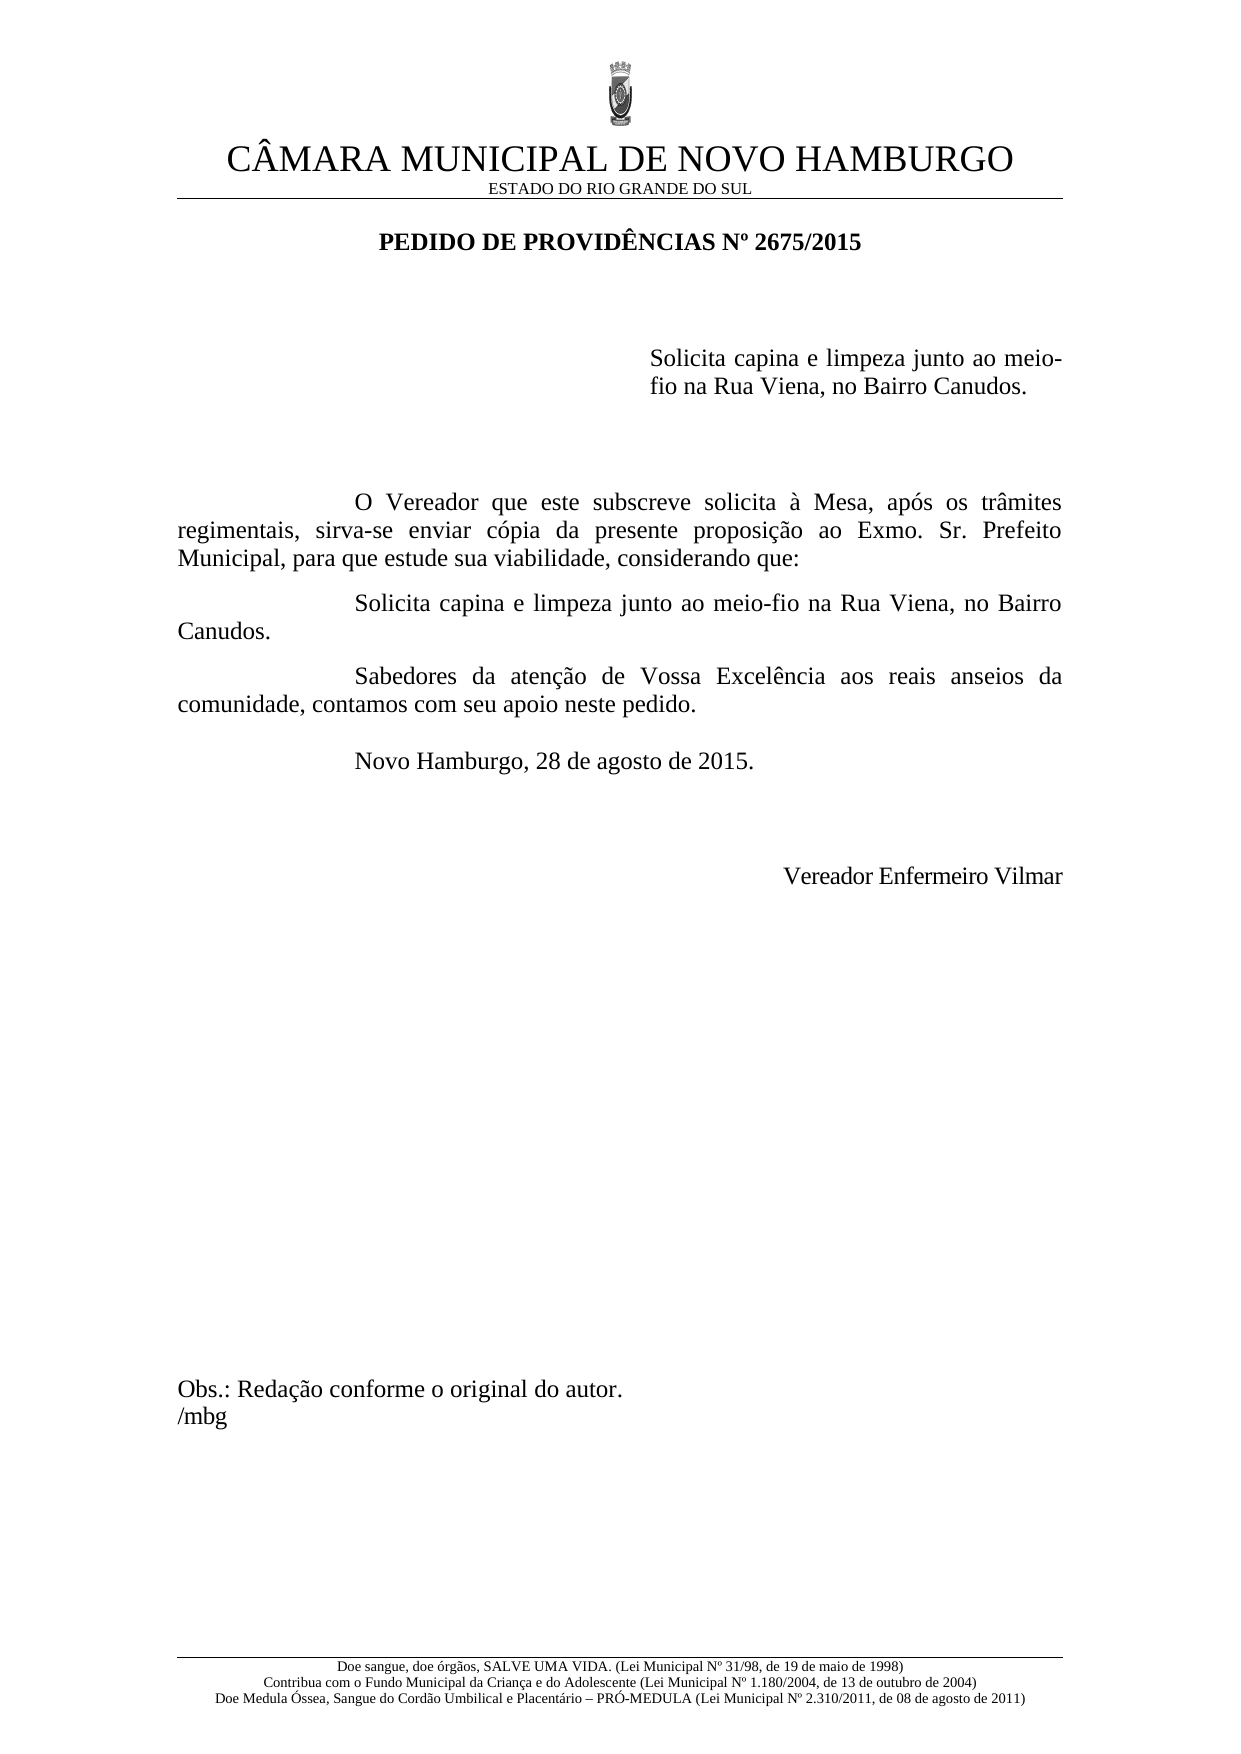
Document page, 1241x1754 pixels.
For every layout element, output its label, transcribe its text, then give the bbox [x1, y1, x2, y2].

text PEDIDO DE PROVIDÊNCIAS Nº 2675/2015 [177, 228, 1063, 256]
text /mbg [177, 1402, 1063, 1430]
text Novo Hamburgo, 28 de agosto de 2015. [177, 747, 1063, 775]
text Sabedores da atenção de Vossa Excelência aos reais anseios da comunidade, contamos com seu apoio neste pedido. [177, 662, 1063, 718]
text Solicita capina e limpeza junto ao meio-fio na Rua Viena, no Bairro Canudos. [649, 344, 1063, 400]
text Obs.: Redação conforme o original do autor. [177, 1375, 1063, 1402]
text O Vereador que este subscreve solicita à Mesa, após os trâmites regimentais, sirva-se enviar cópia da presente proposição ao Exmo. Sr. Prefeito Municipal, para que estude sua viabilidade, considerando que: [177, 488, 1063, 572]
text Vereador Enfermeiro Vilmar [177, 862, 1063, 889]
text Solicita capina e limpeza junto ao meio-fio na Rua Viena, no Bairro Canudos. [177, 589, 1063, 645]
